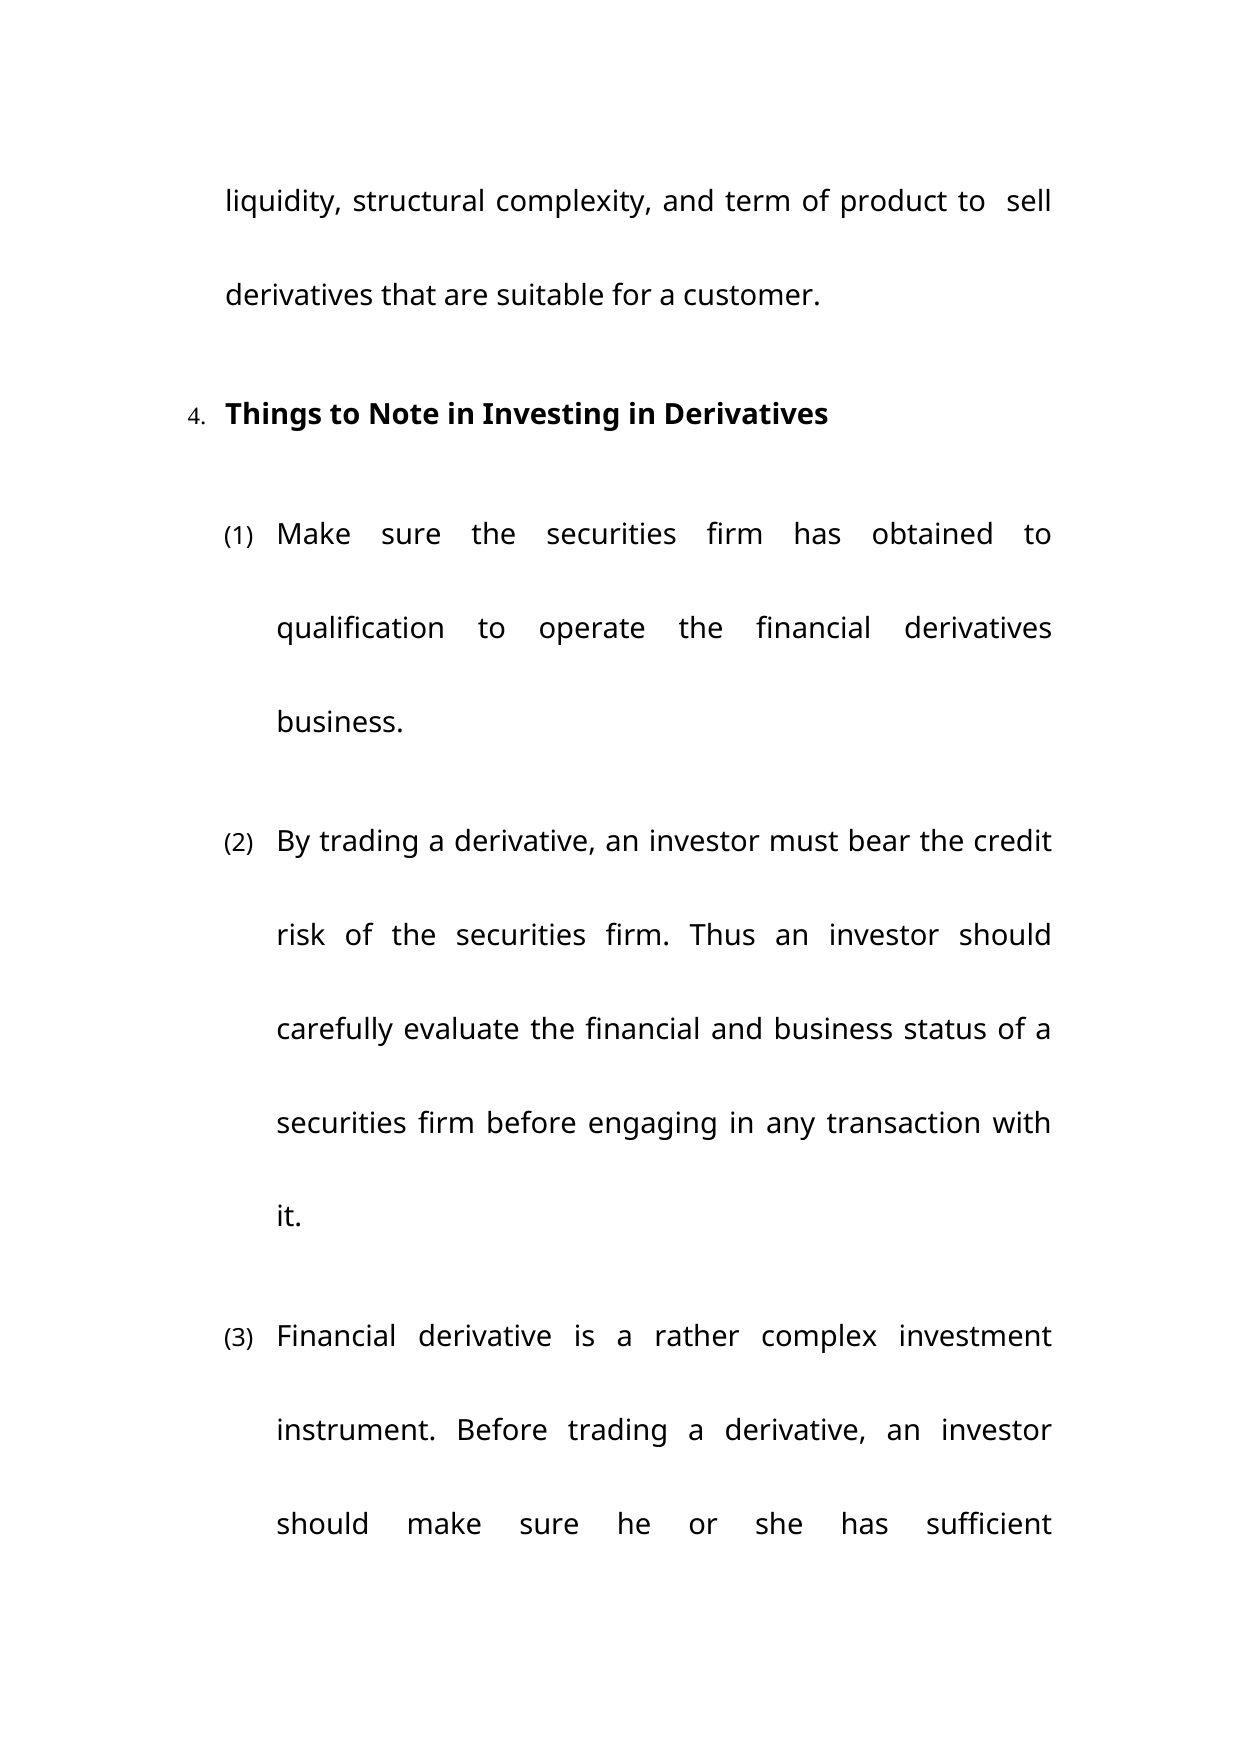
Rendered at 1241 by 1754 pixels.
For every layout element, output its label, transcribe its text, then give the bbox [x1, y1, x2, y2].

text liquidity, structural complexity, and term of product to sell derivatives that are suitable for a customer. [225, 158, 1053, 314]
list Make sure the securities firm has obtained to qualification to operate the financial derivatives business. [224, 492, 1053, 742]
list By trading a derivative, an investor must bear the credit risk of the securities firm. Thus an investor should carefully evaluate the financial and business status of a securities firm before engaging in any transaction with it. [224, 799, 1053, 1236]
list Things to Note in Investing in Derivatives [187, 372, 1053, 434]
list Financial derivative is a rather complex investment instrument. Before trading a derivative, an investor should make sure he or she has sufficient [224, 1294, 1053, 1544]
